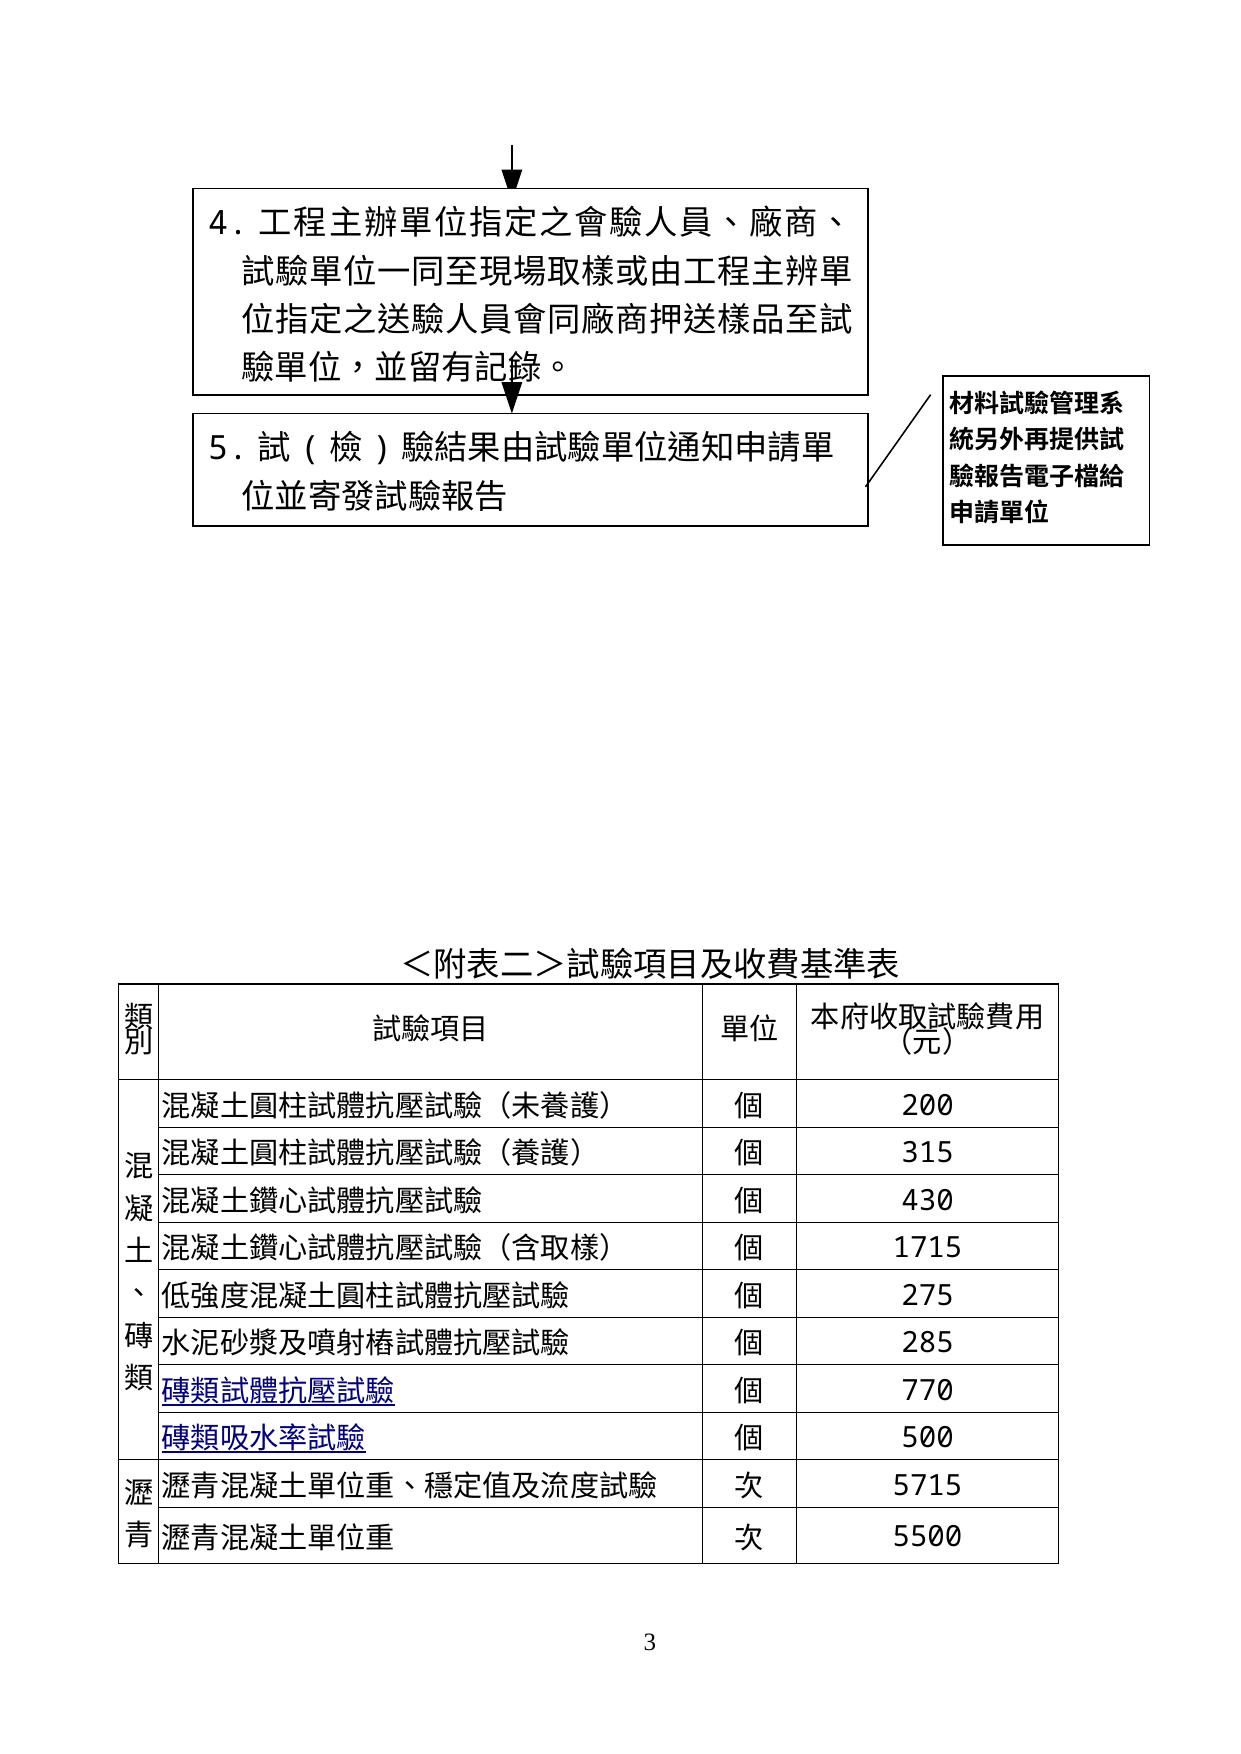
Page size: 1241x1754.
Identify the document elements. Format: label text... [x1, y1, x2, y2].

table_header 單位 [703, 985, 796, 1079]
table_cell 低強度混凝土圓柱試體抗壓試驗 [159, 1270, 702, 1317]
table_cell 275 [797, 1270, 1058, 1317]
table_cell 混凝土、 磚類 [119, 1080, 158, 1459]
table_cell 315 [797, 1128, 1058, 1174]
table_cell 瀝青 [119, 1460, 158, 1563]
table_cell 個 [703, 1175, 796, 1222]
table_cell 個 [703, 1365, 796, 1412]
table_cell 430 [797, 1175, 1058, 1222]
table_cell 770 [797, 1365, 1058, 1412]
table_cell 200 [797, 1080, 1058, 1127]
table_cell 瀝青混凝土單位重、穩定值及流度試驗 [159, 1460, 702, 1507]
table_cell 個 [703, 1128, 796, 1174]
table_cell 磚類試體抗壓試驗 [159, 1365, 702, 1412]
table_cell 285 [797, 1318, 1058, 1364]
table_cell 水泥砂漿及噴射樁試體抗壓試驗 [159, 1318, 702, 1364]
table_cell 個 [703, 1270, 796, 1317]
table_cell 個 [703, 1223, 796, 1269]
table_cell 次 [703, 1460, 796, 1507]
table_cell 混凝土圓柱試體抗壓試驗（未養護） [159, 1080, 702, 1127]
table_cell 次 [703, 1508, 796, 1563]
table_cell 混凝土鑽心試體抗壓試驗（含取樣） [159, 1223, 702, 1269]
table_header 本府收取試驗費用（元） [797, 985, 1058, 1079]
table_cell 混凝土圓柱試體抗壓試驗（養護） [159, 1128, 702, 1174]
table_header 類別 [119, 985, 158, 1079]
table_cell 磚類吸水率試驗 [159, 1413, 702, 1459]
text ＜附表二＞試驗項目及收費基準表 [118, 920, 1181, 983]
table_cell 瀝青混凝土單位重 [159, 1508, 702, 1563]
table_cell 個 [703, 1318, 796, 1364]
table_cell 5715 [797, 1460, 1058, 1507]
table_cell 500 [797, 1413, 1058, 1459]
table_cell 個 [703, 1080, 796, 1127]
table_cell 1715 [797, 1223, 1058, 1269]
table_cell 混凝土鑽心試體抗壓試驗 [159, 1175, 702, 1222]
table_cell 5500 [797, 1508, 1058, 1563]
table_header 試驗項目 [159, 985, 702, 1079]
table_cell 個 [703, 1413, 796, 1459]
